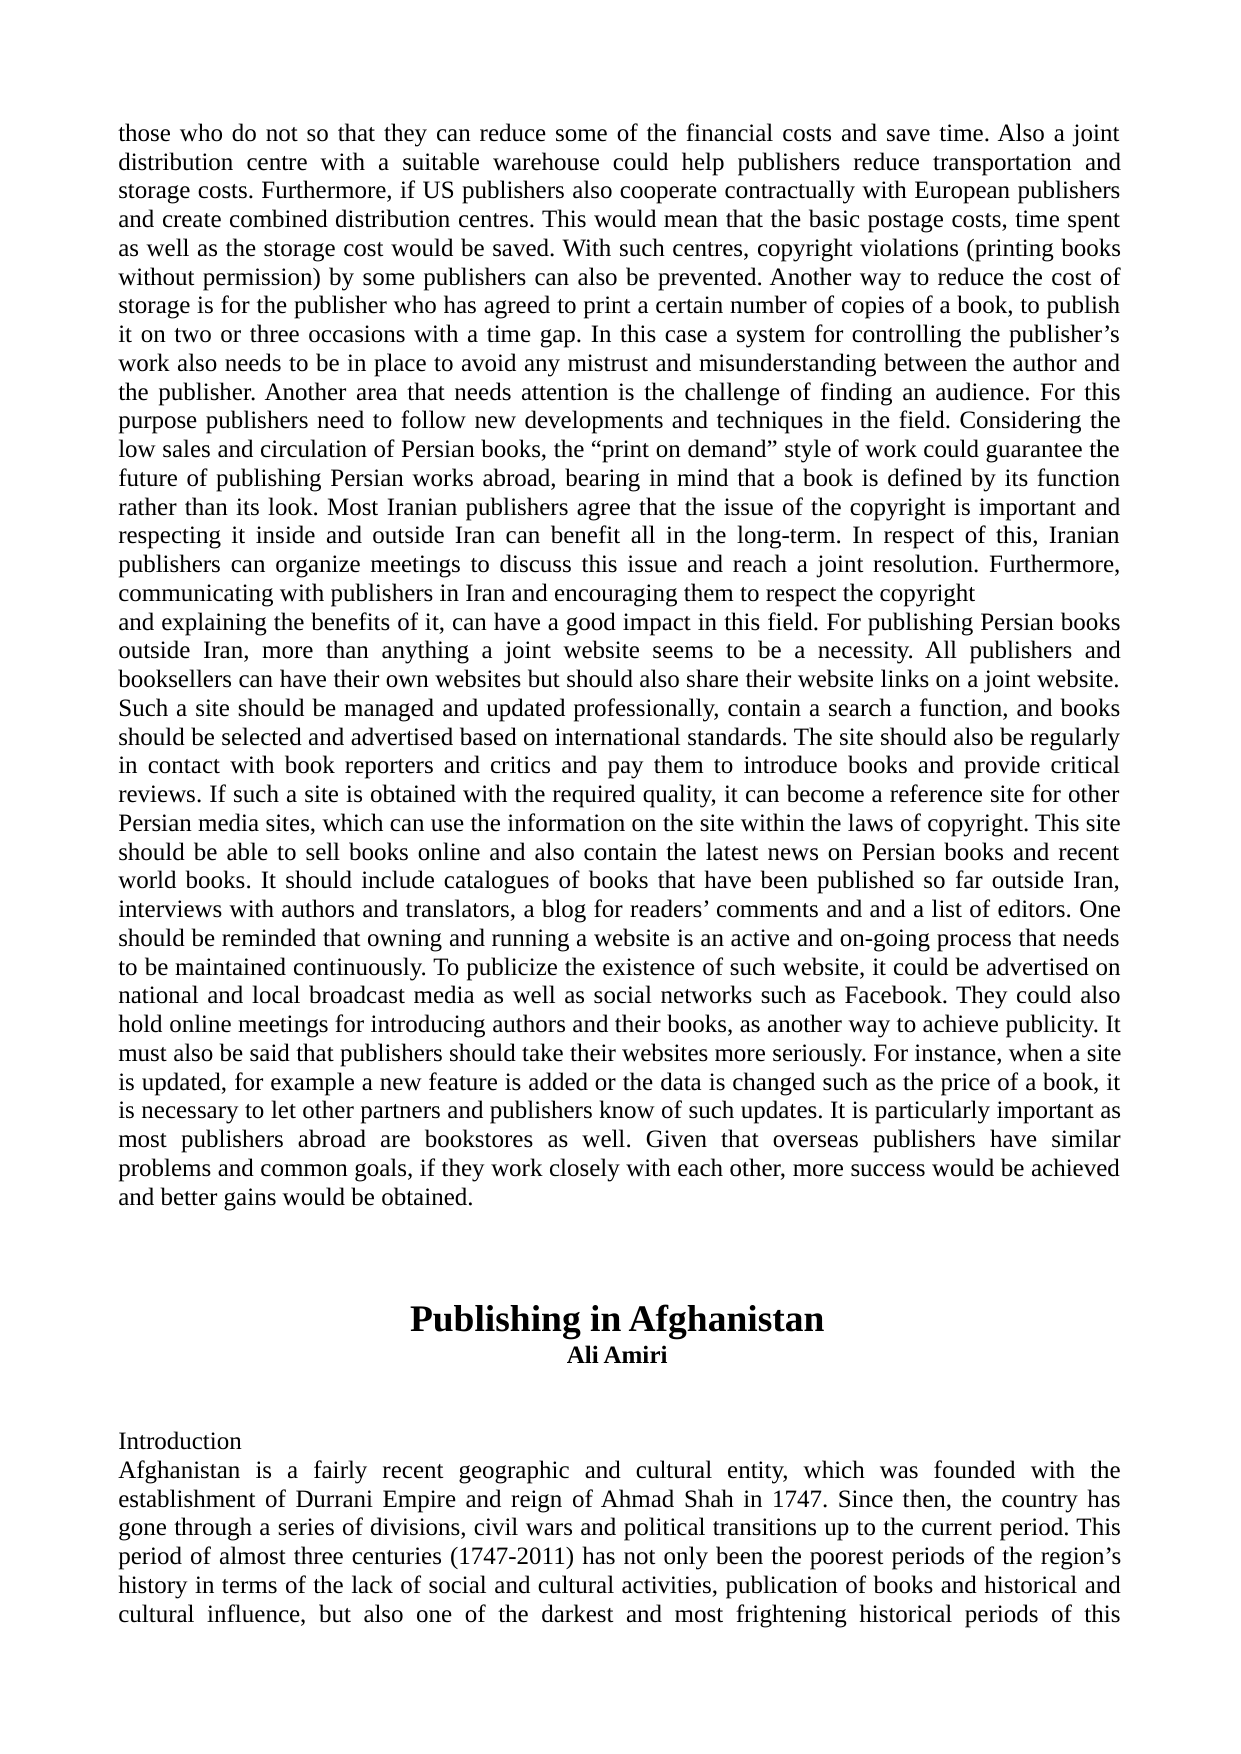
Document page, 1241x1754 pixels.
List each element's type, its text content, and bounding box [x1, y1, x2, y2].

text and explaining the benefits of it, can have a good impact in this field. For publishing Persian books outside Iran, more than anything a joint website seems to be a necessity. All publishers and booksellers can have their own websites but should also share their website links on a joint website. Such a site should be managed and updated professionally, contain a search a function, and books should be selected and advertised based on international standards. The site should also be regularly in contact with book reporters and critics and pay them to introduce books and provide critical reviews. If such a site is obtained with the required quality, it can become a reference site for other Persian media sites, which can use the information on the site within the laws of copyright. This site should be able to sell books online and also contain the latest news on Persian books and recent world books. It should include catalogues of books that have been published so far outside Iran, interviews with authors and translators, a blog for readers’ comments and and a list of editors. One should be reminded that owning and running a website is an active and on-going process that needs to be maintained continuously. To publicize the existence of such website, it could be advertised on national and local broadcast media as well as social networks such as Facebook. They could also hold online meetings for introducing authors and their books, as another way to achieve publicity. It must also be said that publishers should take their websites more seriously. For instance, when a site is updated, for example a new feature is added or the data is changed such as the price of a book, it is necessary to let other partners and publishers know of such updates. It is particularly important as most publishers abroad are bookstores as well. Given that overseas publishers have similar problems and common goals, if they work closely with each other, more success would be achieved and better gains would be obtained. [118, 607, 1122, 1211]
text Introduction [118, 1426, 1122, 1455]
text Publishing in Afghanistan [118, 1297, 1122, 1340]
text Ali Amiri [118, 1340, 1122, 1369]
text Afghanistan is a fairly recent geographic and cultural entity, which was founded with the establishment of Durrani Empire and reign of Ahmad Shah in 1747. Since then, the country has gone through a series of divisions, civil wars and political transitions up to the current period. This period of almost three centuries (1747-2011) has not only been the poorest periods of the region’s history in terms of the lack of social and cultural activities, publication of books and historical and cultural influence, but also one of the darkest and most frightening historical periods of this [118, 1455, 1122, 1627]
text those who do not so that they can reduce some of the financial costs and save time. Also a joint distribution centre with a suitable warehouse could help publishers reduce transportation and storage costs. Furthermore, if US publishers also cooperate contractually with European publishers and create combined distribution centres. This would mean that the basic postage costs, time spent as well as the storage cost would be saved. With such centres, copyright violations (printing books without permission) by some publishers can also be prevented. Another way to reduce the cost of storage is for the publisher who has agreed to print a certain number of copies of a book, to publish it on two or three occasions with a time gap. In this case a system for controlling the publisher’s work also needs to be in place to avoid any mistrust and misunderstanding between the author and the publisher. Another area that needs attention is the challenge of finding an audience. For this purpose publishers need to follow new developments and techniques in the field. Considering the low sales and circulation of Persian books, the “print on demand” style of work could guarantee the future of publishing Persian works abroad, bearing in mind that a book is defined by its function rather than its look. Most Iranian publishers agree that the issue of the copyright is important and respecting it inside and outside Iran can benefit all in the long-term. In respect of this, Iranian publishers can organize meetings to discuss this issue and reach a joint resolution. Furthermore, communicating with publishers in Iran and encouraging them to respect the copyright [118, 118, 1122, 607]
